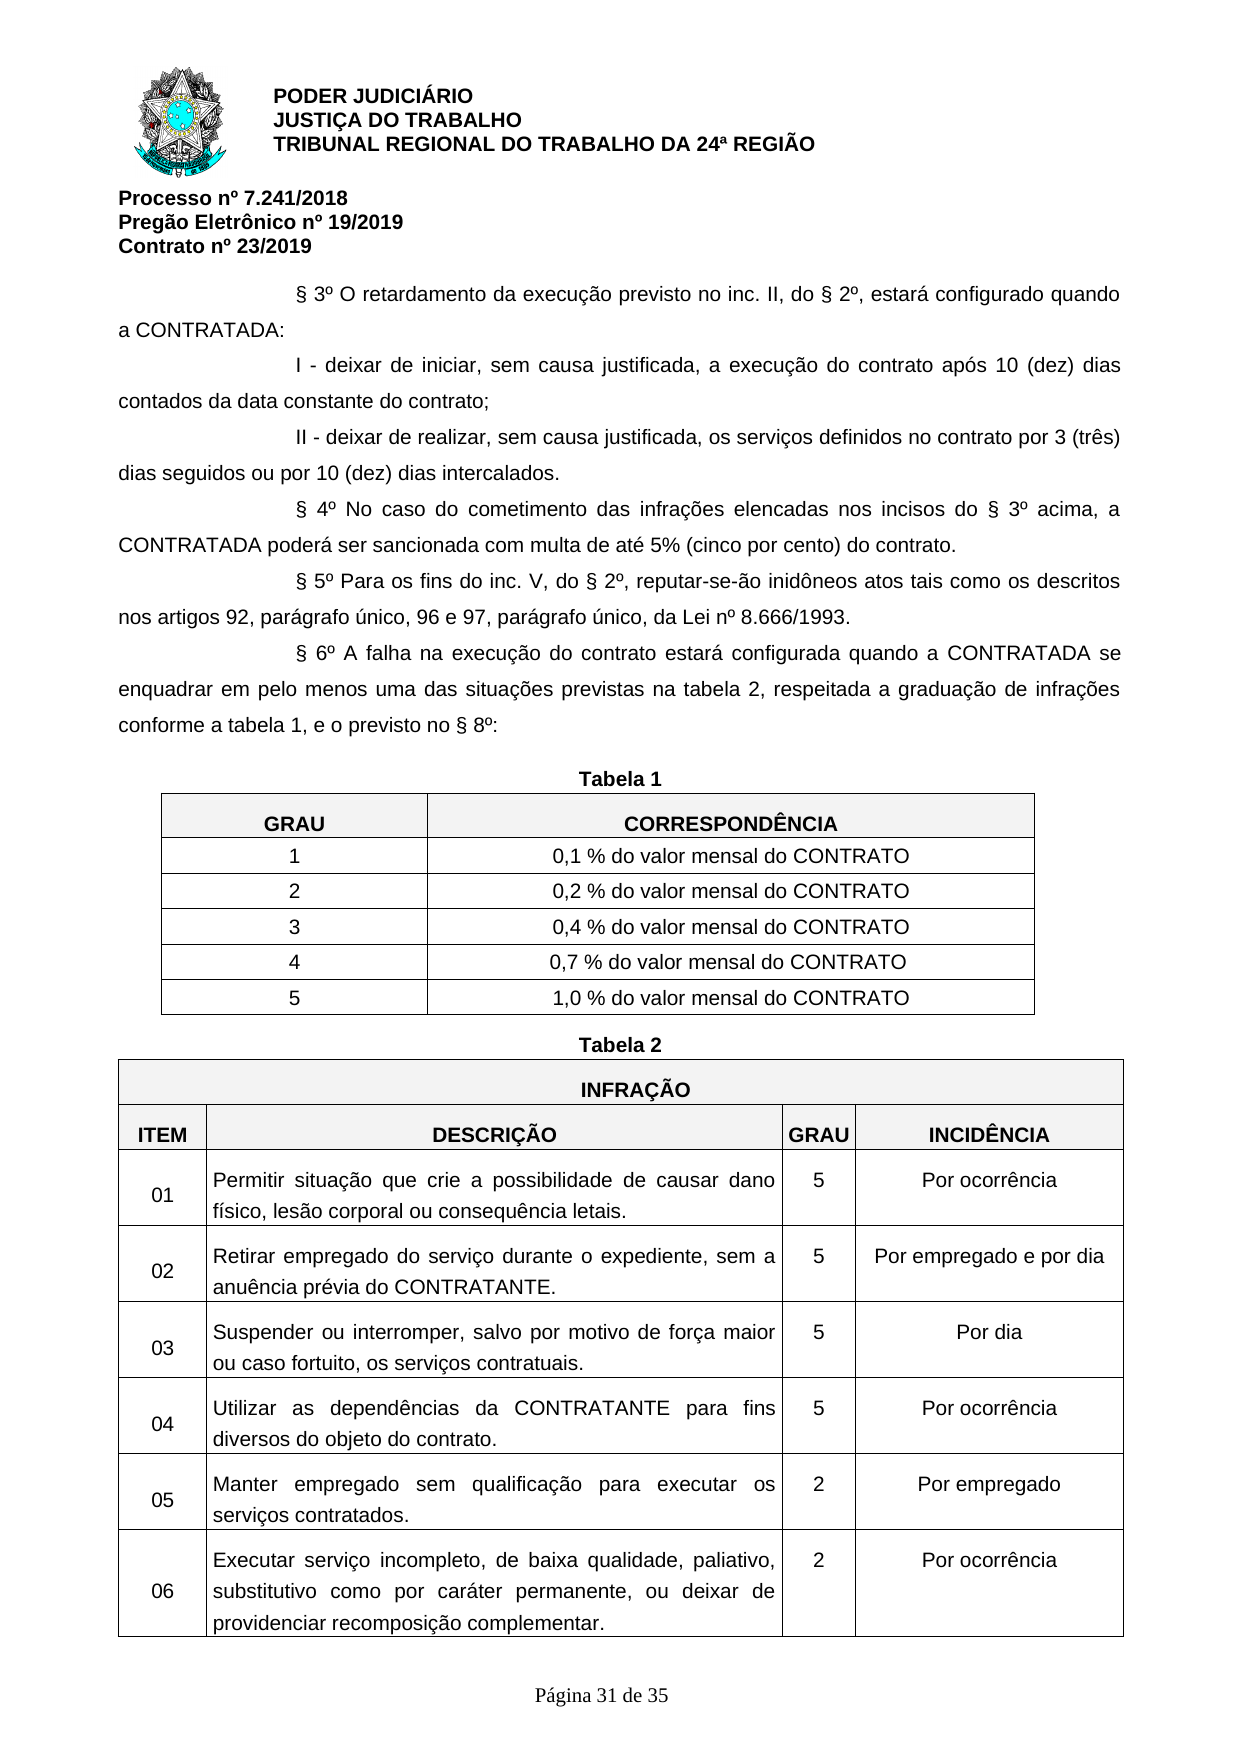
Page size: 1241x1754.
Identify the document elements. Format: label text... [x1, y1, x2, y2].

text § 5º Para os fins do inc. V, do § 2º, reputar-se-ão inidôneos atos tais como os descritos nos artigos 92, parágrafo único, 96 e 97, parágrafo único, da Lei nº 8.666/1993. [118, 569, 1122, 629]
table_cell 3 [162, 909, 427, 943]
table_cell 4 [162, 945, 427, 979]
table_cell Por ocorrência [856, 1378, 1123, 1453]
table_cell 0,1 % do valor mensal do CONTRATO [428, 838, 1034, 873]
table_cell 01 [119, 1150, 206, 1225]
table_cell GRAU [783, 1105, 855, 1149]
table_cell 05 [119, 1454, 206, 1529]
table_cell 0,7 % do valor mensal do CONTRATO [428, 945, 1034, 979]
table_cell 5 [162, 980, 427, 1014]
text Tabela 1 [118, 761, 1122, 792]
table_cell 2 [783, 1530, 855, 1636]
table_cell DESCRIÇÃO [207, 1105, 782, 1149]
table_cell Permitir situação que crie a possibilidade de causar dano físico, lesão corporal ou consequência letais. [207, 1150, 782, 1225]
table_cell 0,2 % do valor mensal do CONTRATO [428, 874, 1034, 908]
table_cell Por empregado e por dia [856, 1226, 1123, 1301]
table_cell 0,4 % do valor mensal do CONTRATO [428, 909, 1034, 943]
table_cell 1 [162, 838, 427, 873]
table_cell 04 [119, 1378, 206, 1453]
table_cell ITEM [119, 1105, 206, 1149]
table_cell 03 [119, 1302, 206, 1377]
table_cell 5 [783, 1302, 855, 1377]
table_cell Retirar empregado do serviço durante o expediente, sem a anuência prévia do CONTRATANTE. [207, 1226, 782, 1301]
table_cell Por ocorrência [856, 1530, 1123, 1636]
table_cell 1,0 % do valor mensal do CONTRATO [428, 980, 1034, 1014]
text I - deixar de iniciar, sem causa justificada, a execução do contrato após 10 (dez) dias contados da data constante do contrato; [118, 353, 1122, 413]
text II - deixar de realizar, sem causa justificada, os serviços definidos no contrato por 3 (três) dias seguidos ou por 10 (dez) dias intercalados. [118, 425, 1122, 485]
text § 6º A falha na execução do contrato estará configurada quando a CONTRATADA se enquadrar em pelo menos uma das situações previstas na tabela 2, respeitada a graduação de infrações conforme a tabela 1, e o previsto no § 8º: [118, 641, 1122, 737]
table_cell Por ocorrência [856, 1150, 1123, 1225]
table_cell Utilizar as dependências da CONTRATANTE para fins diversos do objeto do contrato. [207, 1378, 782, 1453]
table_cell 06 [119, 1530, 206, 1636]
table_cell 2 [783, 1454, 855, 1529]
table_cell 5 [783, 1378, 855, 1453]
picture [133, 66, 228, 178]
table_cell Executar serviço incompleto, de baixa qualidade, paliativo, substitutivo como por caráter permanente, ou deixar de providenciar recomposição complementar. [207, 1530, 782, 1636]
table_cell 02 [119, 1226, 206, 1301]
table_cell 5 [783, 1226, 855, 1301]
table_cell INCIDÊNCIA [856, 1105, 1123, 1149]
table_cell Por empregado [856, 1454, 1123, 1529]
table_cell 2 [162, 874, 427, 908]
table_cell 5 [783, 1150, 855, 1225]
table_header GRAU [162, 794, 427, 837]
text § 3º O retardamento da execução previsto no inc. II, do § 2º, estará configurado quando a CONTRATADA: [118, 281, 1122, 341]
text § 4º No caso do cometimento das infrações elencadas nos incisos do § 3º acima, a CONTRATADA poderá ser sancionada com multa de até 5% (cinco por cento) do contrato. [118, 497, 1122, 557]
table_cell Manter empregado sem qualificação para executar os serviços contratados. [207, 1454, 782, 1529]
text Tabela 2 [118, 1028, 1122, 1059]
table_header CORRESPONDÊNCIA [428, 794, 1034, 837]
table_cell Suspender ou interromper, salvo por motivo de força maior ou caso fortuito, os serviços contratuais. [207, 1302, 782, 1377]
table_header INFRAÇÃO [119, 1060, 1123, 1104]
table_cell Por dia [856, 1302, 1123, 1377]
